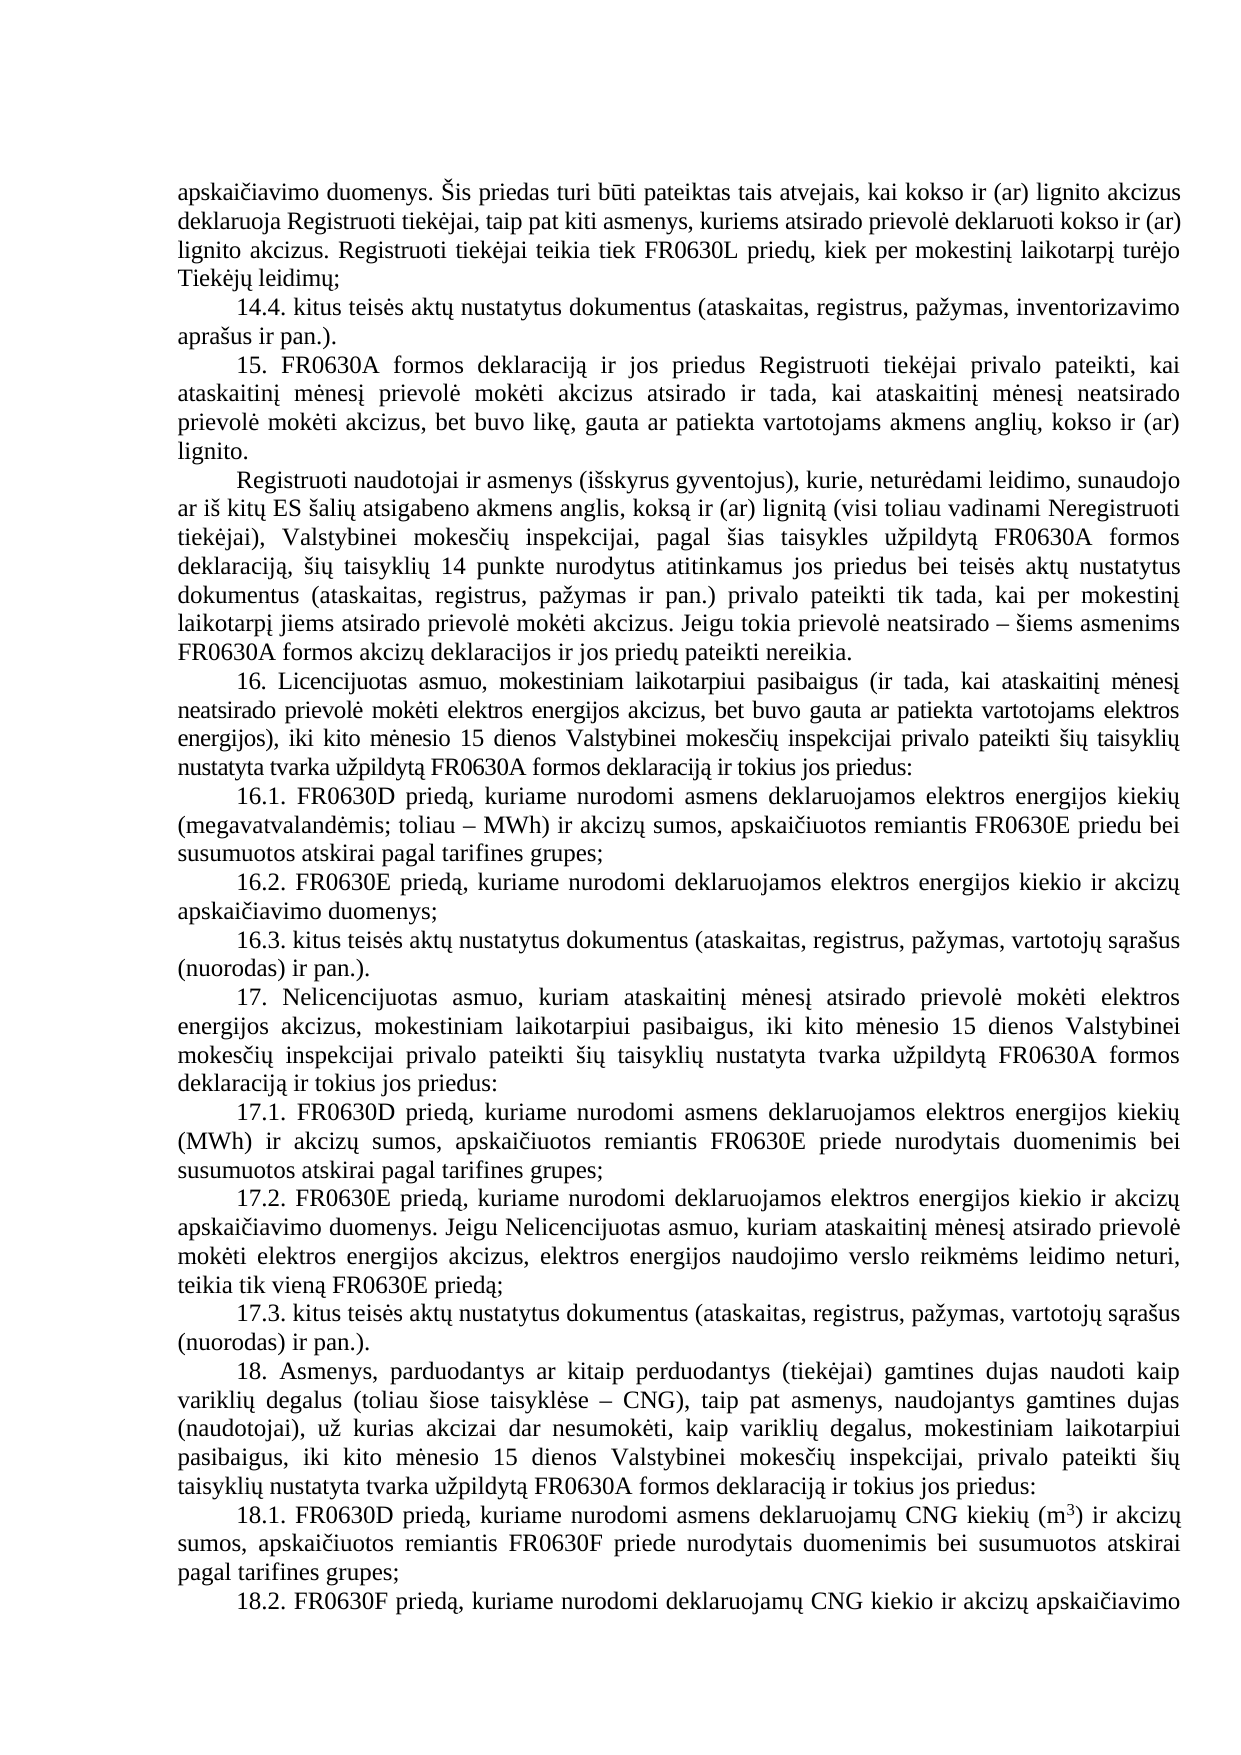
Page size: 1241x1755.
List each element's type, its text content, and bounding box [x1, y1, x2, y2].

text 17.3. kitus teisės aktų nustatytus dokumentus (ataskaitas, registrus, pažymas, vartotojų sąrašus (nuorodas) ir pan.). [177, 1298, 1181, 1356]
text 14.4. kitus teisės aktų nustatytus dokumentus (ataskaitas, registrus, pažymas, inventorizavimo aprašus ir pan.). [177, 292, 1181, 350]
text 16.1. FR0630D priedą, kuriame nurodomi asmens deklaruojamos elektros energijos kiekių (megavatvalandėmis; toliau – MWh) ir akcizų sumos, apskaičiuotos remiantis FR0630E priedu bei susumuotos atskirai pagal tarifines grupes; [177, 781, 1181, 867]
text 18. Asmenys, parduodantys ar kitaip perduodantys (tiekėjai) gamtines dujas naudoti kaip variklių degalus (toliau šiose taisyklėse – CNG), taip pat asmenys, naudojantys gamtines dujas (naudotojai), už kurias akcizai dar nesumokėti, kaip variklių degalus, mokestiniam laikotarpiui pasibaigus, iki kito mėnesio 15 dienos Valstybinei mokesčių inspekcijai, privalo pateikti šių taisyklių nustatyta tvarka užpildytą FR0630A formos deklaraciją ir tokius jos priedus: [177, 1356, 1181, 1500]
text 17.1. FR0630D priedą, kuriame nurodomi asmens deklaruojamos elektros energijos kiekių (MWh) ir akcizų sumos, apskaičiuotos remiantis FR0630E priede nurodytais duomenimis bei susumuotos atskirai pagal tarifines grupes; [177, 1097, 1181, 1183]
text 16.3. kitus teisės aktų nustatytus dokumentus (ataskaitas, registrus, pažymas, vartotojų sąrašus (nuorodas) ir pan.). [177, 925, 1181, 982]
text apskaičiavimo duomenys. Šis priedas turi būti pateiktas tais atvejais, kai kokso ir (ar) lignito akcizus deklaruoja Registruoti tiekėjai, taip pat kiti asmenys, kuriems atsirado prievolė deklaruoti kokso ir (ar) lignito akcizus. Registruoti tiekėjai teikia tiek FR0630L priedų, kiek per mokestinį laikotarpį turėjo Tiekėjų leidimų; [177, 177, 1181, 292]
text 15. FR0630A formos deklaraciją ir jos priedus Registruoti tiekėjai privalo pateikti, kai ataskaitinį mėnesį prievolė mokėti akcizus atsirado ir tada, kai ataskaitinį mėnesį neatsirado prievolė mokėti akcizus, bet buvo likę, gauta ar patiekta vartotojams akmens anglių, kokso ir (ar) lignito. [177, 350, 1181, 465]
text 16.2. FR0630E priedą, kuriame nurodomi deklaruojamos elektros energijos kiekio ir akcizų apskaičiavimo duomenys; [177, 867, 1181, 925]
text 16. Licencijuotas asmuo, mokestiniam laikotarpiui pasibaigus (ir tada, kai ataskaitinį mėnesį neatsirado prievolė mokėti elektros energijos akcizus, bet buvo gauta ar patiekta vartotojams elektros energijos), iki kito mėnesio 15 dienos Valstybinei mokesčių inspekcijai privalo pateikti šių taisyklių nustatyta tvarka užpildytą FR0630A formos deklaraciją ir tokius jos priedus: [177, 666, 1181, 781]
text 17. Nelicencijuotas asmuo, kuriam ataskaitinį mėnesį atsirado prievolė mokėti elektros energijos akcizus, mokestiniam laikotarpiui pasibaigus, iki kito mėnesio 15 dienos Valstybinei mokesčių inspekcijai privalo pateikti šių taisyklių nustatyta tvarka užpildytą FR0630A formos deklaraciją ir tokius jos priedus: [177, 982, 1181, 1097]
text Registruoti naudotojai ir asmenys (išskyrus gyventojus), kurie, neturėdami leidimo, sunaudojo ar iš kitų ES šalių atsigabeno akmens anglis, koksą ir (ar) lignitą (visi toliau vadinami Neregistruoti tiekėjai), Valstybinei mokesčių inspekcijai, pagal šias taisykles užpildytą FR0630A formos deklaraciją, šių taisyklių 14 punkte nurodytus atitinkamus jos priedus bei teisės aktų nustatytus dokumentus (ataskaitas, registrus, pažymas ir pan.) privalo pateikti tik tada, kai per mokestinį laikotarpį jiems atsirado prievolė mokėti akcizus. Jeigu tokia prievolė neatsirado – šiems asmenims FR0630A formos akcizų deklaracijos ir jos priedų pateikti nereikia. [177, 465, 1181, 666]
text 18.2. FR0630F priedą, kuriame nurodomi deklaruojamų CNG kiekio ir akcizų apskaičiavimo [177, 1586, 1181, 1615]
text 18.1. FR0630D priedą, kuriame nurodomi asmens deklaruojamų CNG kiekių (m3) ir akcizų sumos, apskaičiuotos remiantis FR0630F priede nurodytais duomenimis bei susumuotos atskirai pagal tarifines grupes; [177, 1500, 1181, 1586]
text 17.2. FR0630E priedą, kuriame nurodomi deklaruojamos elektros energijos kiekio ir akcizų apskaičiavimo duomenys. Jeigu Nelicencijuotas asmuo, kuriam ataskaitinį mėnesį atsirado prievolė mokėti elektros energijos akcizus, elektros energijos naudojimo verslo reikmėms leidimo neturi, teikia tik vieną FR0630E priedą; [177, 1183, 1181, 1298]
